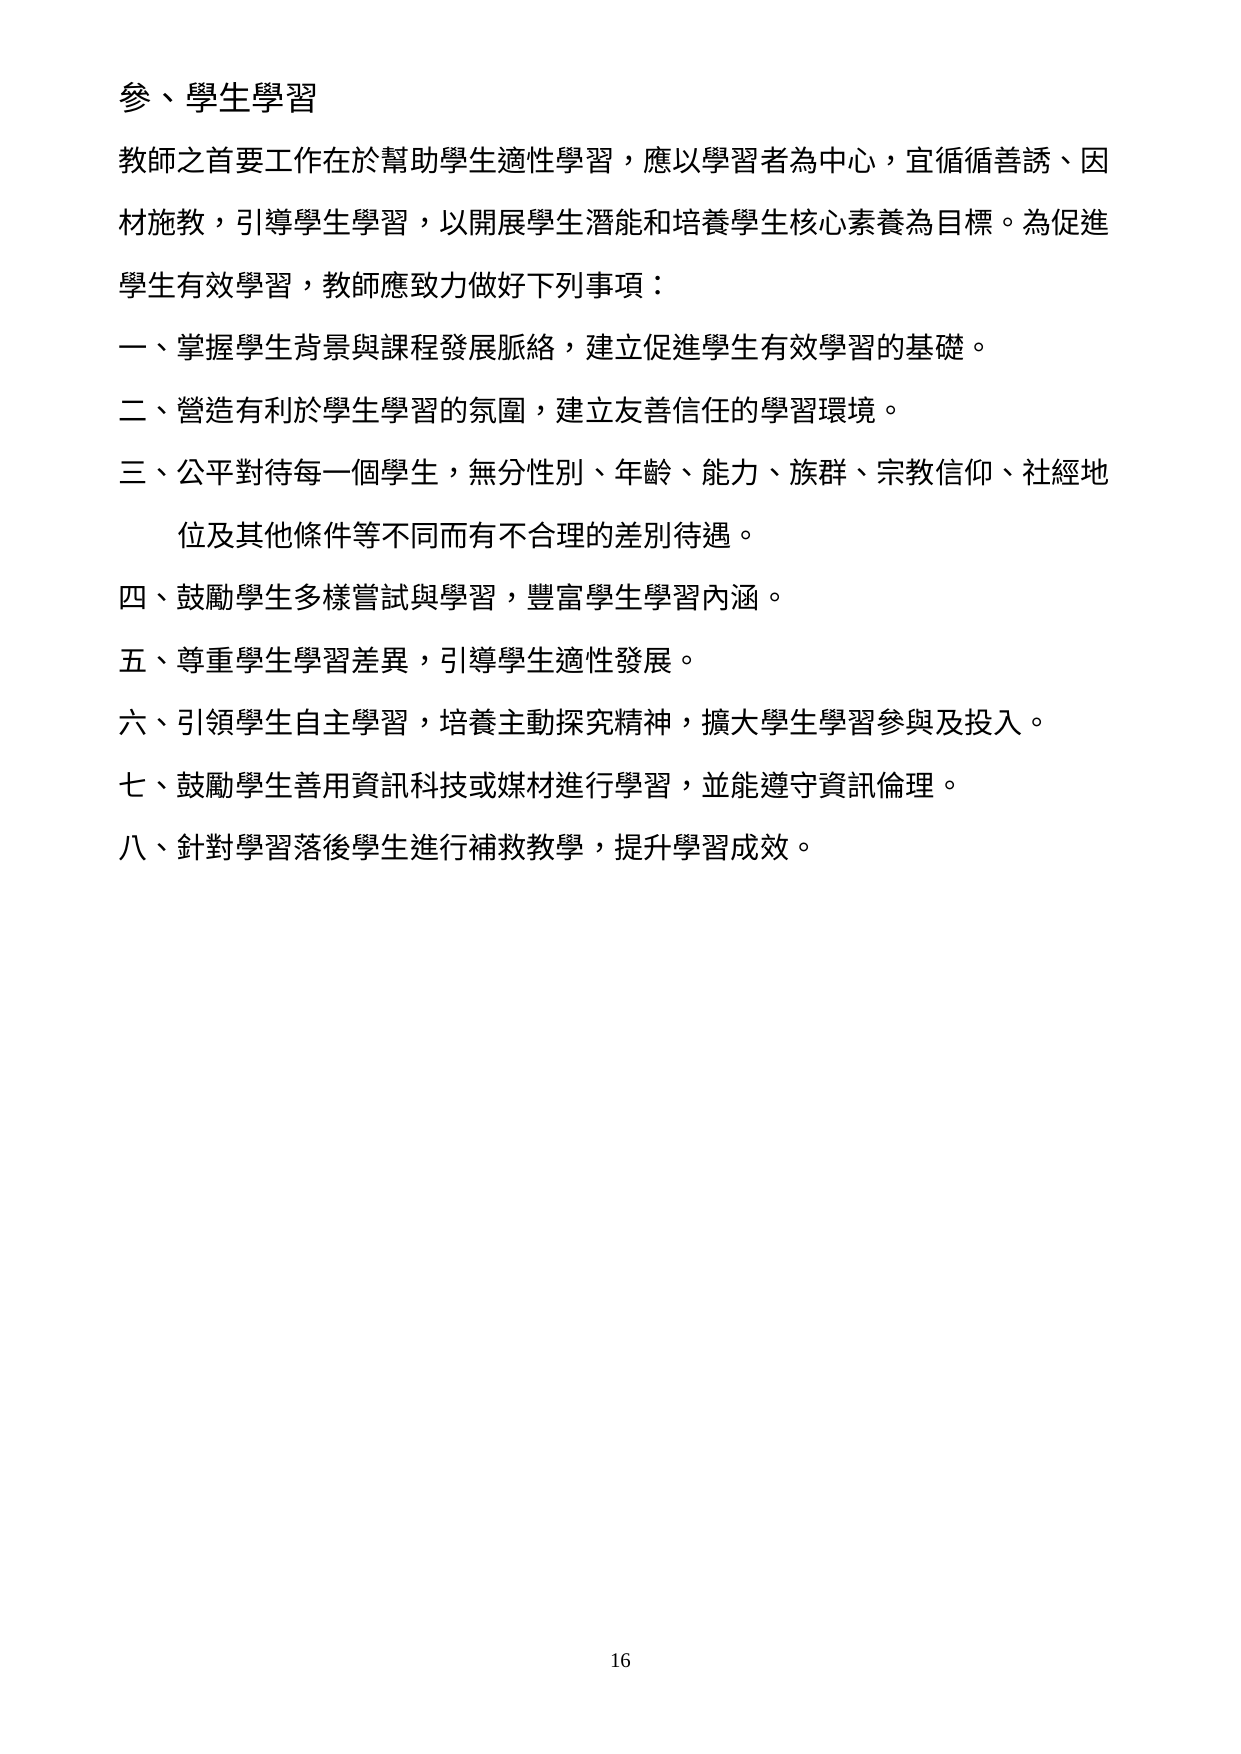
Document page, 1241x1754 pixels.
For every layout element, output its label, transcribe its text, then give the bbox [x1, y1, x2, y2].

text 四、鼓勵學生多樣嘗試與學習，豐富學生學習內涵。 [118, 554, 1122, 617]
text 三、公平對待每一個學生，無分性別、年齡、能力、族群、宗教信仰、社經地位及其他條件等不同而有不合理的差別待遇。 [118, 429, 1122, 554]
text 六、引領學生自主學習，培養主動探究精神，擴大學生學習參與及投入。 [118, 679, 1122, 742]
text 二、營造有利於學生學習的氛圍，建立友善信任的學習環境。 [118, 367, 1122, 429]
text 參、學生學習 [118, 54, 1122, 117]
text 八、針對學習落後學生進行補救教學，提升學習成效。 [118, 804, 1122, 867]
text 七、鼓勵學生善用資訊科技或媒材進行學習，並能遵守資訊倫理。 [118, 742, 1122, 804]
text 五、尊重學生學習差異，引導學生適性發展。 [118, 617, 1122, 679]
text 一、掌握學生背景與課程發展脈絡，建立促進學生有效學習的基礎。 [118, 304, 1122, 367]
text 教師之首要工作在於幫助學生適性學習，應以學習者為中心，宜循循善誘、因材施教，引導學生學習，以開展學生潛能和培養學生核心素養為目標。為促進學生有效學習，教師應致力做好下列事項： [118, 117, 1122, 304]
